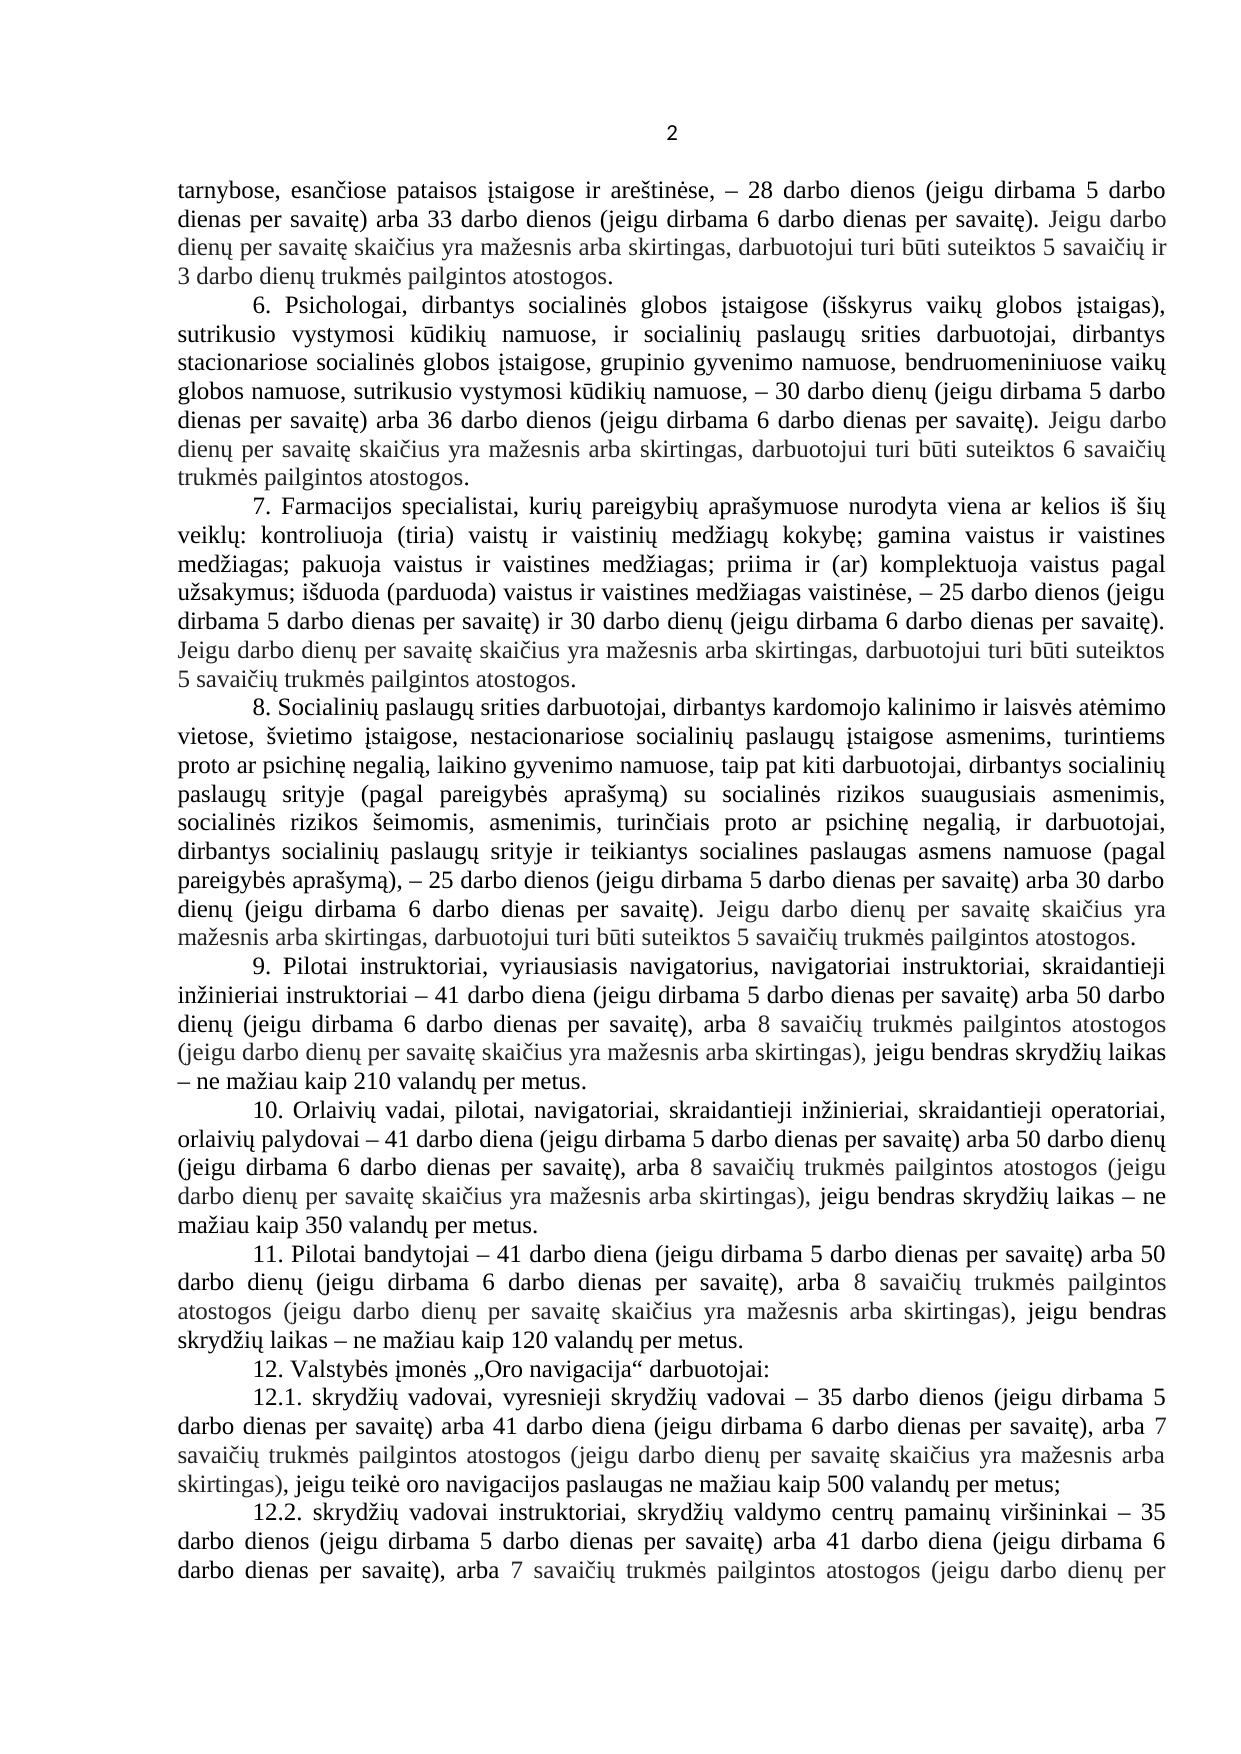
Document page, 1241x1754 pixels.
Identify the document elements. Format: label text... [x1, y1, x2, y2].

text 12.1. skrydžių vadovai, vyresnieji skrydžių vadovai – 35 darbo dienos (jeigu dirbama 5 darbo dienas per savaitę) arba 41 darbo diena (jeigu dirbama 6 darbo dienas per savaitę), arba 7 savaičių trukmės pailgintos atostogos (jeigu darbo dienų per savaitę skaičius yra mažesnis arba skirtingas), jeigu teikė oro navigacijos paslaugas ne mažiau kaip 500 valandų per metus; [177, 1382, 1167, 1497]
text 11. Pilotai bandytojai – 41 darbo diena (jeigu dirbama 5 darbo dienas per savaitę) arba 50 darbo dienų (jeigu dirbama 6 darbo dienas per savaitę), arba 8 savaičių trukmės pailgintos atostogos (jeigu darbo dienų per savaitę skaičius yra mažesnis arba skirtingas), jeigu bendras skrydžių laikas – ne mažiau kaip 120 valandų per metus. [177, 1239, 1167, 1354]
text 12. Valstybės įmonės „Oro navigacija“ darbuotojai: [177, 1354, 1167, 1382]
text 9. Pilotai instruktoriai, vyriausiasis navigatorius, navigatoriai instruktoriai, skraidantieji inžinieriai instruktoriai – 41 darbo diena (jeigu dirbama 5 darbo dienas per savaitę) arba 50 darbo dienų (jeigu dirbama 6 darbo dienas per savaitę), arba 8 savaičių trukmės pailgintos atostogos (jeigu darbo dienų per savaitę skaičius yra mažesnis arba skirtingas), jeigu bendras skrydžių laikas – ne mažiau kaip 210 valandų per metus. [177, 951, 1167, 1095]
text 6. Psichologai, dirbantys socialinės globos įstaigose (išskyrus vaikų globos įstaigas), sutrikusio vystymosi kūdikių namuose, ir socialinių paslaugų srities darbuotojai, dirbantys stacionariose socialinės globos įstaigose, grupinio gyvenimo namuose, bendruomeniniuose vaikų globos namuose, sutrikusio vystymosi kūdikių namuose, – 30 darbo dienų (jeigu dirbama 5 darbo dienas per savaitę) arba 36 darbo dienos (jeigu dirbama 6 darbo dienas per savaitę). Jeigu darbo dienų per savaitę skaičius yra mažesnis arba skirtingas, darbuotojui turi būti suteiktos 6 savaičių trukmės pailgintos atostogos. [177, 290, 1167, 491]
text 8. Socialinių paslaugų srities darbuotojai, dirbantys kardomojo kalinimo ir laisvės atėmimo vietose, švietimo įstaigose, nestacionariose socialinių paslaugų įstaigose asmenims, turintiems proto ar psichinę negalią, laikino gyvenimo namuose, taip pat kiti darbuotojai, dirbantys socialinių paslaugų srityje (pagal pareigybės aprašymą) su socialinės rizikos suaugusiais asmenimis, socialinės rizikos šeimomis, asmenimis, turinčiais proto ar psichinę negalią, ir darbuotojai, dirbantys socialinių paslaugų srityje ir teikiantys socialines paslaugas asmens namuose (pagal pareigybės aprašymą), – 25 darbo dienos (jeigu dirbama 5 darbo dienas per savaitę) arba 30 darbo dienų (jeigu dirbama 6 darbo dienas per savaitę). Jeigu darbo dienų per savaitę skaičius yra mažesnis arba skirtingas, darbuotojui turi būti suteiktos 5 savaičių trukmės pailgintos atostogos. [177, 692, 1167, 951]
text 12.2. skrydžių vadovai instruktoriai, skrydžių valdymo centrų pamainų viršininkai – 35 darbo dienos (jeigu dirbama 5 darbo dienas per savaitę) arba 41 darbo diena (jeigu dirbama 6 darbo dienas per savaitę), arba 7 savaičių trukmės pailgintos atostogos (jeigu darbo dienų per [177, 1497, 1167, 1584]
text tarnybose, esančiose pataisos įstaigose ir areštinėse, – 28 darbo dienos (jeigu dirbama 5 darbo dienas per savaitę) arba 33 darbo dienos (jeigu dirbama 6 darbo dienas per savaitę). Jeigu darbo dienų per savaitę skaičius yra mažesnis arba skirtingas, darbuotojui turi būti suteiktos 5 savaičių ir 3 darbo dienų trukmės pailgintos atostogos. [177, 175, 1167, 290]
text 10. Orlaivių vadai, pilotai, navigatoriai, skraidantieji inžinieriai, skraidantieji operatoriai, orlaivių palydovai – 41 darbo diena (jeigu dirbama 5 darbo dienas per savaitę) arba 50 darbo dienų (jeigu dirbama 6 darbo dienas per savaitę), arba 8 savaičių trukmės pailgintos atostogos (jeigu darbo dienų per savaitę skaičius yra mažesnis arba skirtingas), jeigu bendras skrydžių laikas – ne mažiau kaip 350 valandų per metus. [177, 1095, 1167, 1239]
text 7. Farmacijos specialistai, kurių pareigybių aprašymuose nurodyta viena ar kelios iš šių veiklų: kontroliuoja (tiria) vaistų ir vaistinių medžiagų kokybę; gamina vaistus ir vaistines medžiagas; pakuoja vaistus ir vaistines medžiagas; priima ir (ar) komplektuoja vaistus pagal užsakymus; išduoda (parduoda) vaistus ir vaistines medžiagas vaistinėse, – 25 darbo dienos (jeigu dirbama 5 darbo dienas per savaitę) ir 30 darbo dienų (jeigu dirbama 6 darbo dienas per savaitę). Jeigu darbo dienų per savaitę skaičius yra mažesnis arba skirtingas, darbuotojui turi būti suteiktos 5 savaičių trukmės pailgintos atostogos. [177, 491, 1167, 692]
